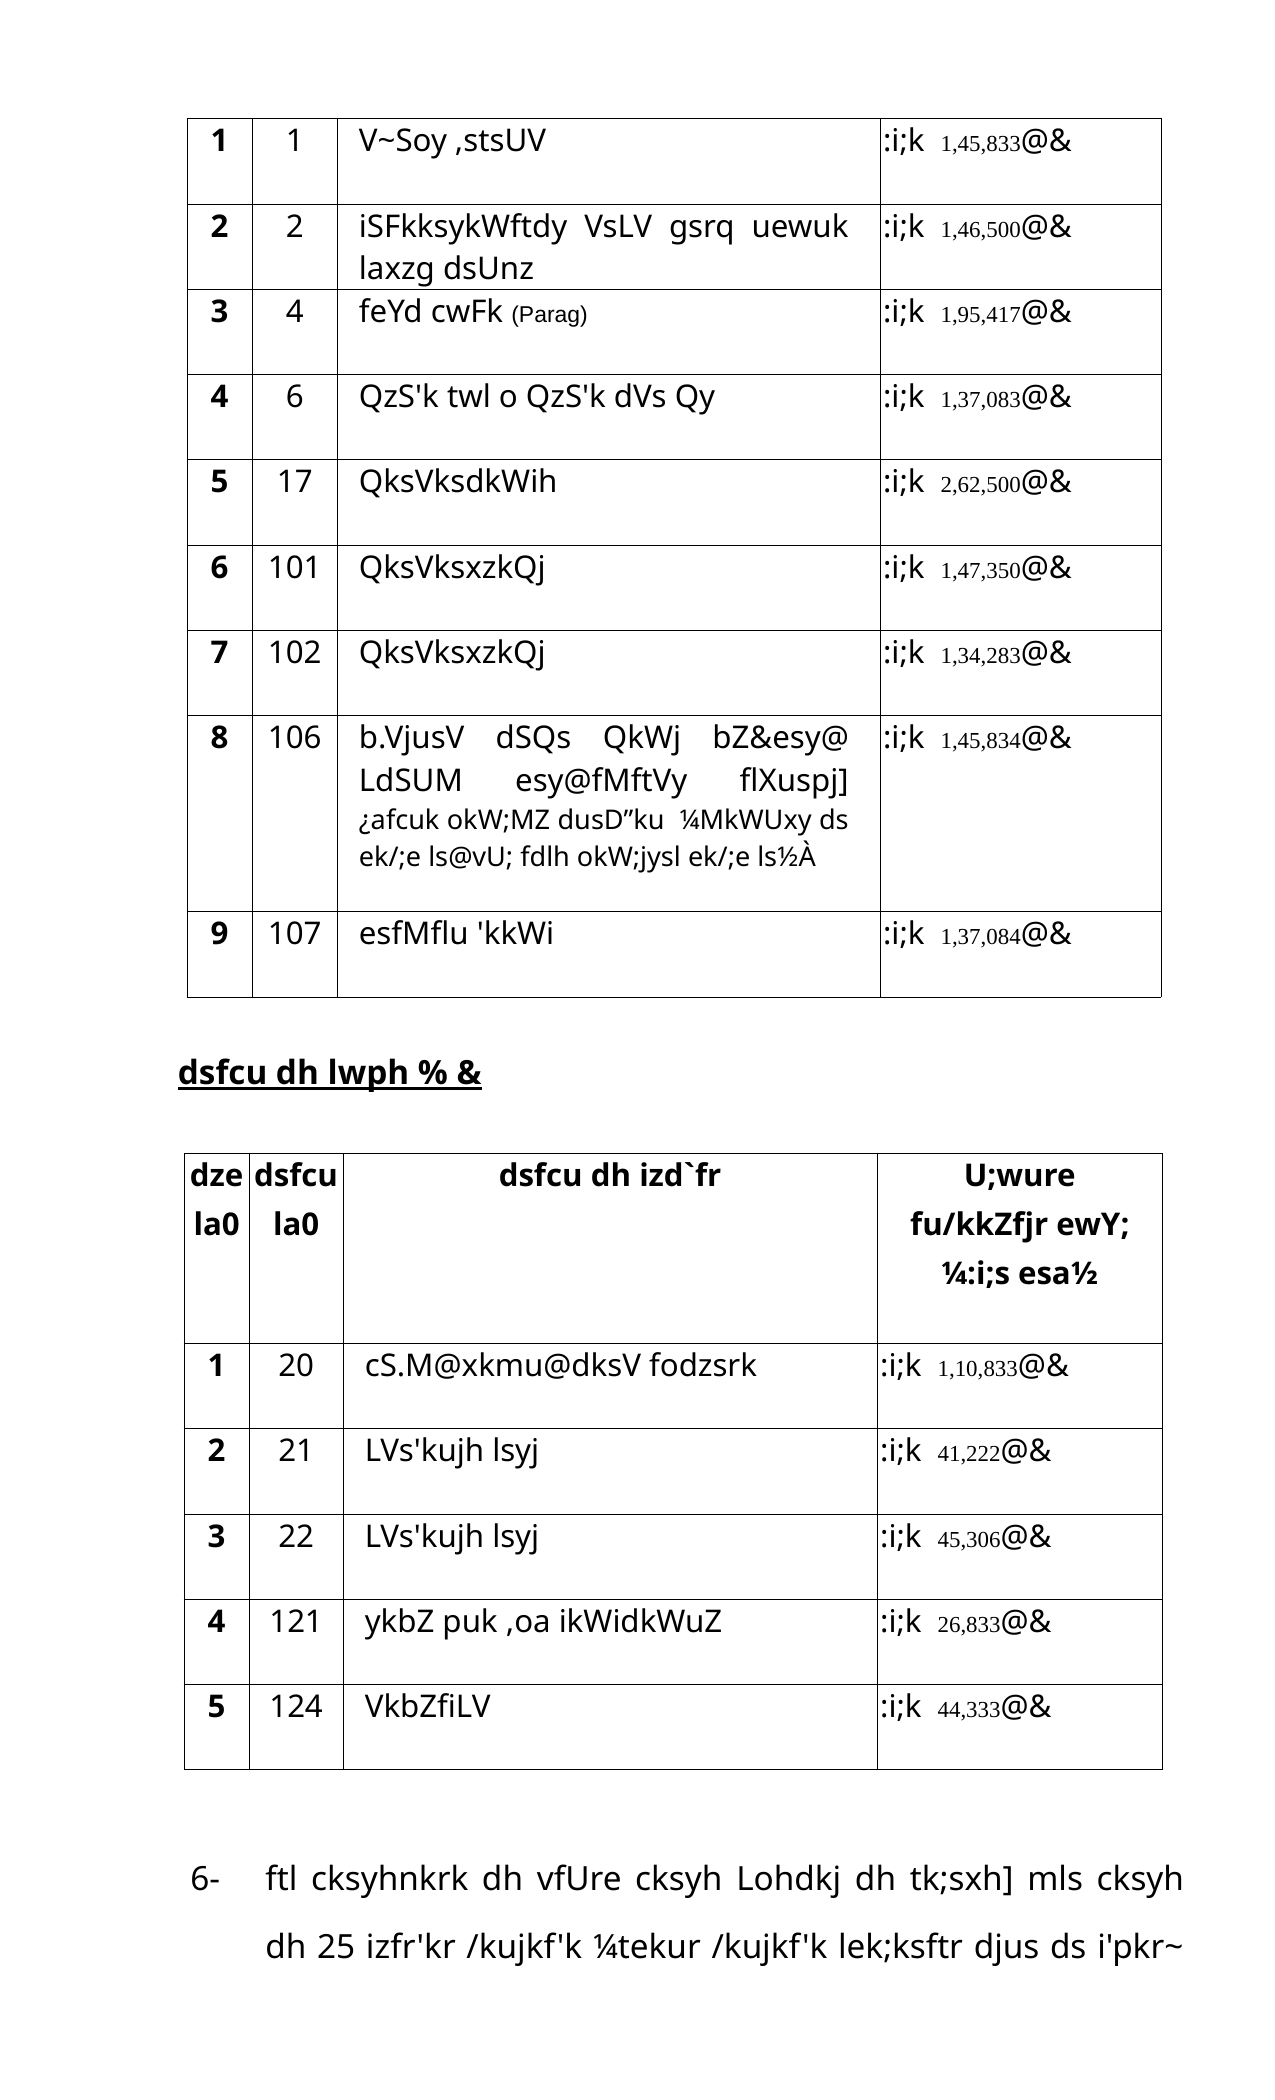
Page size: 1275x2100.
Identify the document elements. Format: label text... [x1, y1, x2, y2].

table_cell :i;k 1,34,283@& [881, 631, 1161, 715]
table_cell 102 [253, 631, 337, 715]
table_cell 3 [185, 1515, 249, 1599]
text 6- ftl cksyhnkrk dh vfUre cksyh Lohdkj dh tk;sxh] mls cksyh dh 25 izfr'kr /kujkf'k ¼tekur /kujkf'k lek;ksftr djus ds i'pkr~ [190, 1855, 1185, 1968]
table_cell esfMflu 'kkWi [338, 912, 880, 997]
table_cell :i;k 45,306@& [878, 1515, 1162, 1599]
table_cell ykbZ puk ,oa ikWidkWuZ [344, 1600, 877, 1684]
table_cell 9 [188, 912, 252, 997]
table_cell :i;k 1,46,500@& [881, 205, 1161, 289]
table_cell :i;k 1,47,350@& [881, 546, 1161, 630]
table_cell 6 [188, 546, 252, 630]
text dsfcu dh lwph % & [178, 1049, 1185, 1094]
table_cell QksVksxzkQj [338, 631, 880, 715]
table_header U;wure fu/kkZfjr ewY; ¼:i;s esa½ [878, 1154, 1162, 1343]
table_cell QksVksdkWih [338, 460, 880, 545]
table_cell :i;k 26,833@& [878, 1600, 1162, 1684]
table_cell :i;k 1,37,083@& [881, 375, 1161, 459]
table_cell 1 [253, 119, 337, 203]
table_cell LVs'kujh lsyj [344, 1515, 877, 1599]
table_cell 6 [253, 375, 337, 459]
table_cell 7 [188, 631, 252, 715]
table_cell QzS'k twl o QzS'k dVs Qy [338, 375, 880, 459]
table_cell :i;k 44,333@& [878, 1685, 1162, 1769]
table_cell :i;k 1,45,833@& [881, 119, 1161, 203]
table_cell 121 [250, 1600, 343, 1684]
table_cell 2 [253, 205, 337, 289]
table_cell 4 [185, 1600, 249, 1684]
table_cell 4 [253, 290, 337, 374]
table_cell 8 [188, 716, 252, 911]
table_cell :i;k 1,45,834@& [881, 716, 1161, 911]
table_cell 17 [253, 460, 337, 545]
table_cell 107 [253, 912, 337, 997]
table_cell :i;k 1,10,833@& [878, 1344, 1162, 1428]
table_cell :i;k 2,62,500@& [881, 460, 1161, 545]
table_cell 124 [250, 1685, 343, 1769]
table_cell 20 [250, 1344, 343, 1428]
table_cell 101 [253, 546, 337, 630]
table_cell :i;k 41,222@& [878, 1429, 1162, 1513]
table_cell QksVksxzkQj [338, 546, 880, 630]
table_cell 21 [250, 1429, 343, 1513]
table_cell 5 [185, 1685, 249, 1769]
table_cell :i;k 1,37,084@& [881, 912, 1161, 997]
table_cell 3 [188, 290, 252, 374]
table_cell iSFkksykWftdy VsLV gsrq uewuk laxzg dsUnz [338, 205, 880, 289]
table_cell b.VjusV dSQs QkWj bZ&esy@ LdSUM esy@fMftVy flXuspj] ¿afcuk okW;MZ dusD”ku ¼MkWUxy ds ek/;e ls@vU; fdlh okW;jysl ek/;e ls½À [338, 716, 880, 911]
table_header dsfcu dh izd`fr [344, 1154, 877, 1343]
table_cell feYd cwFk (Parag) [338, 290, 880, 374]
table_cell 1 [185, 1344, 249, 1428]
table_header dsfcu la0 [250, 1154, 343, 1343]
table_cell :i;k 1,95,417@& [881, 290, 1161, 374]
table_cell 2 [188, 205, 252, 289]
table_cell 106 [253, 716, 337, 911]
table_cell cS.M@xkmu@dksV fodzsrk [344, 1344, 877, 1428]
table_cell LVs'kujh lsyj [344, 1429, 877, 1513]
table_header dze la0 [185, 1154, 249, 1343]
table_cell 2 [185, 1429, 249, 1513]
table_cell V~Soy ,stsUV [338, 119, 880, 203]
table_cell 5 [188, 460, 252, 545]
table_cell 22 [250, 1515, 343, 1599]
table_cell 1 [188, 119, 252, 203]
table_cell VkbZfiLV [344, 1685, 877, 1769]
table_cell 4 [188, 375, 252, 459]
